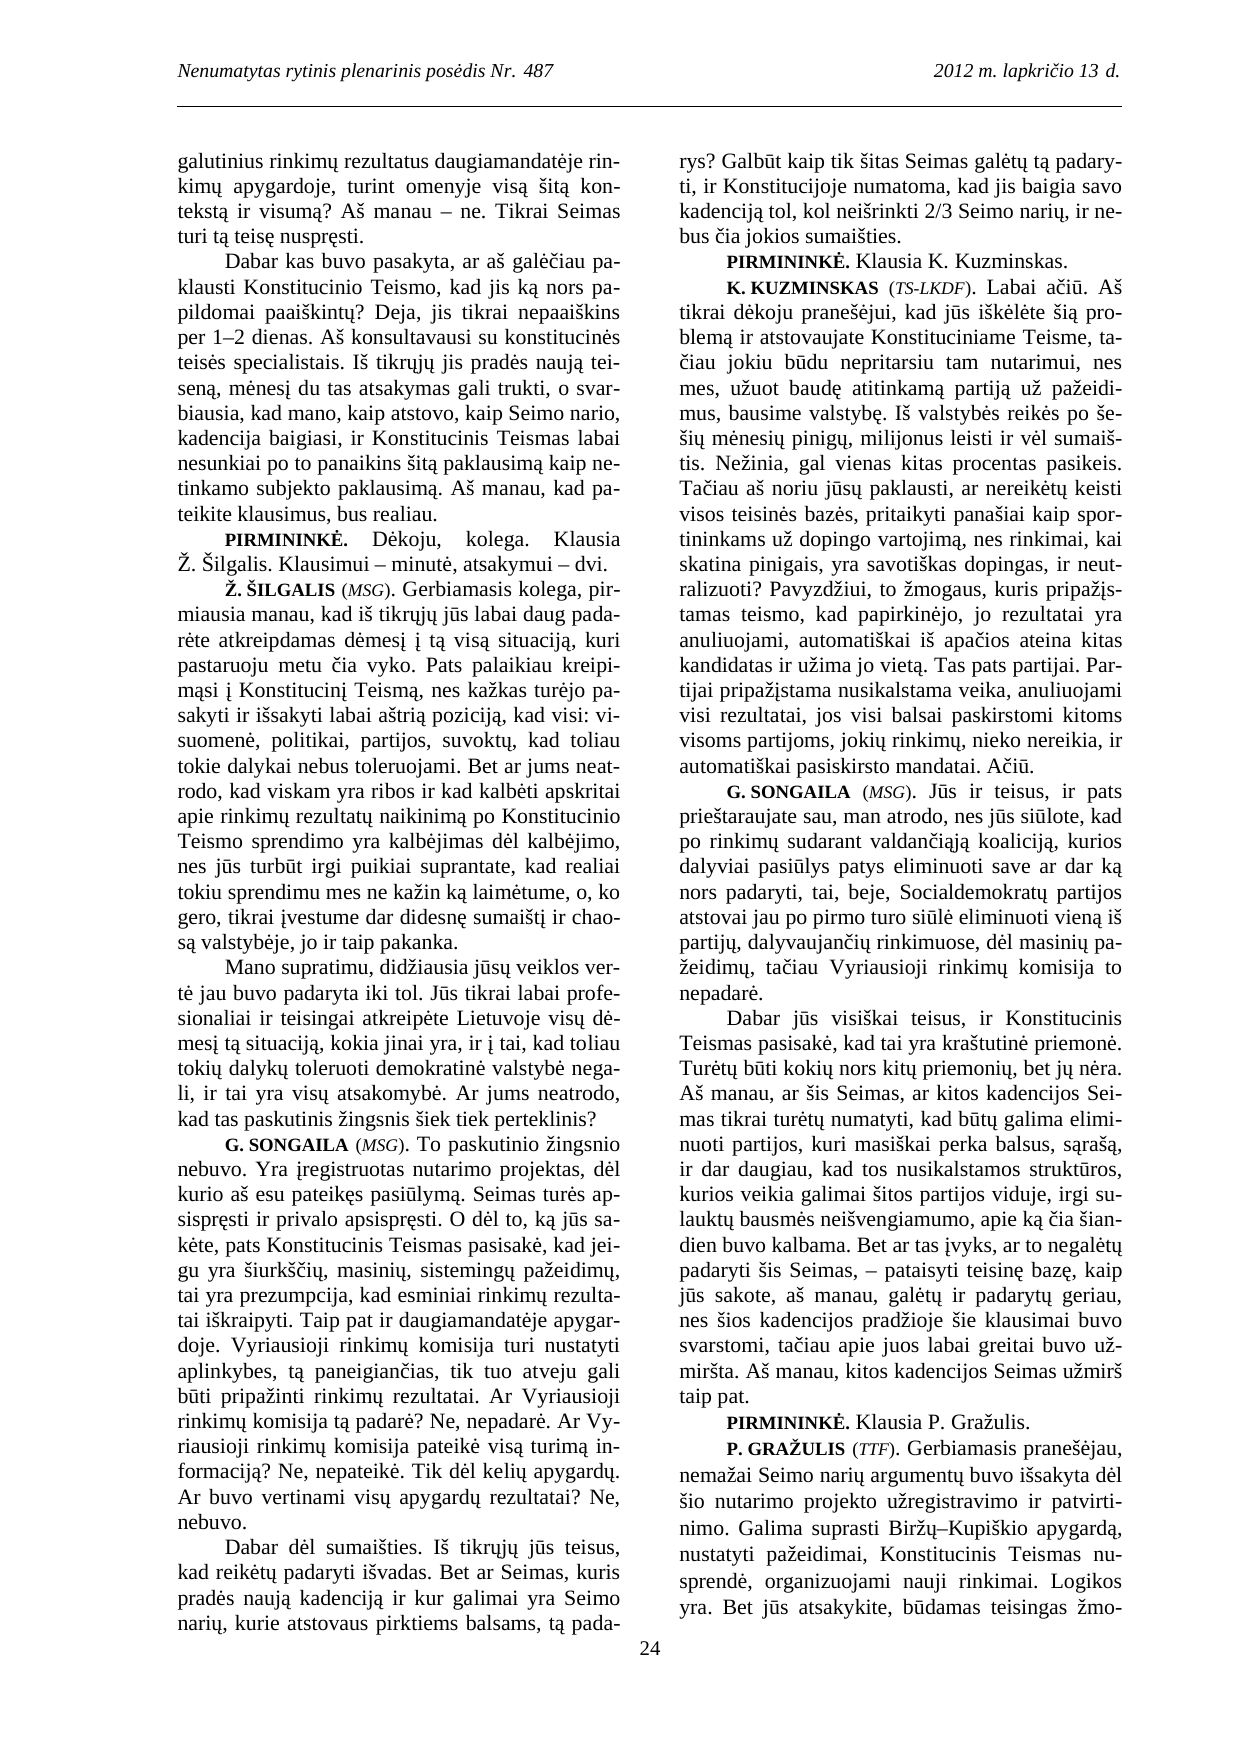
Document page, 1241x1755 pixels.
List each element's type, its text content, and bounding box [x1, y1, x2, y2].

text Da­bar kas bu­vo pa­sa­ky­ta, ar aš ga­lė­čiau pa­klaus­ti Kon­sti­tu­ci­nio Teis­mo, kad jis ką nors pa­pil­do­mai pa­aiš­kin­tų? De­ja, jis tik­rai ne­pa­aiš­kins per 1–2 die­nas. Aš kon­sul­ta­vau­si su kon­sti­tu­ci­nės tei­sės spe­cia­lis­tais. Iš tik­rų­jų jis pra­dės nau­ją tei­se­ną, mė­ne­sį du tas at­sa­ky­mas ga­li truk­ti, o svar­biau­sia, kad ma­no, kaip at­sto­vo, kaip Sei­mo na­rio, ka­den­ci­ja bai­gia­si, ir Kon­sti­tu­ci­nis Teis­mas la­bai ne­sun­kiai po to pa­nai­kins ši­tą pa­klau­si­mą kaip ne­tin­ka­mo sub­jek­to pa­klau­si­mą. Aš ma­nau, kad pa­tei­ki­te klau­si­mus, bus re­a­liau. [177, 248, 620, 526]
text ga­lu­ti­nius rin­ki­mų re­zul­ta­tus dau­gia­man­da­tė­je rin­ki­mų apy­gar­do­je, tu­rint ome­ny­je vi­są ši­tą kon­teks­tą ir vi­su­mą? Aš ma­nau – ne. Tik­rai Sei­mas tu­ri tą tei­sę nu­spręs­ti. [177, 148, 620, 248]
text PIRMININKĖ. Klau­sia P. Gra­žu­lis. [679, 1408, 1122, 1434]
text PIRMININKĖ. Klau­sia K. Kuz­mins­kas. [679, 248, 1122, 274]
text PIRMININKĖ. Dė­ko­ju, ko­le­ga. Klau­sia Ž. Šil­ga­lis. Klau­si­mui – mi­nu­tė, at­sa­ky­mui – dvi. [177, 526, 620, 576]
text Da­bar dėl su­maiš­ties. Iš tik­rų­jų jūs tei­sus, kad rei­kė­tų pa­da­ry­ti iš­va­das. Bet ar Sei­mas, ku­ris pra­dės nau­ją ka­den­ci­ją ir kur ga­li­mai yra Sei­mo na­rių, ku­rie at­sto­vaus pirk­tiems bal­sams, tą pa­da­ [177, 1534, 620, 1635]
text G. SONGAILA (MSG). Jūs ir tei­sus, ir pats prieš­ta­rau­ja­te sau, man at­ro­do, nes jūs siū­lo­te, kad po rin­ki­mų su­da­rant val­dan­či­ą­ją ko­a­li­ci­ją, ku­rios da­ly­viai pa­siū­lys pa­tys eli­mi­nuo­ti sa­ve ar dar ką nors pa­da­ry­ti, tai, be­je, So­cial­de­mok­ra­tų par­ti­jos at­sto­vai jau po pir­mo tu­ro siū­lė eli­mi­nuo­ti vie­ną iš par­ti­jų, da­ly­vau­jan­čių rin­ki­muo­se, dėl ma­si­nių pa­žei­di­mų, ta­čiau Vy­riau­sio­ji rin­ki­mų ko­mi­si­ja to ne­pa­da­rė. [679, 778, 1122, 1005]
text Ma­no su­pra­ti­mu, di­džiau­sia jū­sų veik­los ver­tė jau bu­vo pa­da­ry­ta iki tol. Jūs tik­rai la­bai pro­fe­sio­na­liai ir tei­sin­gai at­krei­pė­te Lie­tu­vo­je vi­sų dė­me­sį tą si­tu­a­ci­ją, ko­kia ji­nai yra, ir į tai, kad to­liau to­kių da­ly­kų to­le­ruo­ti de­mo­kra­tinė vals­ty­bė ne­ga­li, ir tai yra vi­sų at­sa­ko­my­bė. Ar jums ne­at­ro­do, kad tas pas­ku­ti­nis žings­nis šiek tiek per­tek­li­nis? [177, 954, 620, 1131]
text Ž. ŠILGALIS (MSG). Ger­bia­ma­sis ko­le­ga, pir­miau­sia ma­nau, kad iš tik­rų­jų jūs la­bai daug pa­da­rė­te at­kreip­da­mas dė­me­sį į tą vi­są si­tu­a­ci­ją, ku­ri pas­ta­ruo­ju me­tu čia vy­ko. Pats pa­lai­kiau krei­pi­mą­si į Kon­sti­tu­ci­nį Teis­mą, nes kaž­kas tu­rė­jo pa­sa­ky­ti ir iš­sa­ky­ti la­bai ašt­rią po­zi­ci­ją, kad vi­si: vi­suo­me­nė, po­li­ti­kai, par­ti­jos, su­vok­tų, kad to­liau to­kie da­ly­kai ne­bus to­le­ruo­ja­mi. Bet ar jums ne­at­ro­do, kad vis­kam yra ri­bos ir kad kal­bė­ti ap­skri­tai apie rin­ki­mų re­zul­ta­tų nai­ki­ni­mą po Kon­sti­tu­ci­nio Teis­mo spren­di­mo yra kal­bė­ji­mas dėl kal­bė­ji­mo, nes jūs tur­būt ir­gi pui­kiai su­pran­ta­te, kad re­a­liai to­kiu spren­di­mu mes ne ka­žin ką lai­mė­tu­me, o, ko ge­ro, tik­rai įves­tu­me dar di­des­nę su­maiš­tį ir cha­o­są vals­ty­bė­je, jo ir taip pa­kan­ka. [177, 576, 620, 954]
text rys? Gal­būt kaip tik ši­tas Sei­mas ga­lė­tų tą pa­da­ry­ti, ir Kon­sti­tu­ci­jo­je nu­ma­to­ma, kad jis bai­gia sa­vo ka­den­ci­ją tol, kol ne­iš­rink­ti 2/3 Sei­mo na­rių, ir ne­bus čia jo­kios su­maiš­ties. [679, 148, 1122, 248]
text G. SONGAILA (MSG). To pas­ku­ti­nio žings­nio ne­bu­vo. Yra įre­gist­ruo­tas nu­ta­ri­mo pro­jek­tas, dėl ku­rio aš esu pa­tei­kęs pa­siū­ly­mą. Sei­mas tu­rės ap­si­spręs­ti ir pri­va­lo ap­si­spręs­ti. O dėl to, ką jūs sa­kė­te, pats Kon­sti­tu­ci­nis Teis­mas pa­si­sa­kė, kad jei­gu yra šiurkš­čių, ma­si­nių, sis­te­min­gų pa­žei­di­mų, tai yra pre­zump­ci­ja, kad es­mi­niai rin­ki­mų re­zul­ta­tai iš­krai­py­ti. Taip pat ir dau­gia­man­da­tė­je apy­gar­do­je. Vy­riau­sio­ji rin­ki­mų ko­mi­si­ja tu­ri nu­sta­ty­ti ap­lin­ky­bes, tą pa­nei­gian­čias, tik tuo at­ve­ju ga­li bū­ti pri­pa­žin­ti rin­ki­mų re­zul­ta­tai. Ar Vy­riau­sio­ji rin­ki­mų ko­mi­si­ja tą pa­da­rė? Ne, ne­pa­da­rė. Ar Vy­riau­sio­ji rin­ki­mų ko­mi­si­ja pa­tei­kė vi­są tu­ri­mą in­for­ma­ci­ją? Ne, ne­pa­tei­kė. Tik dėl ke­lių apy­gar­dų. Ar bu­vo ver­ti­na­mi vi­sų apy­gar­dų re­zul­ta­tai? Ne, ne­bu­vo. [177, 1131, 620, 1534]
text K. KUZMINSKAS (TS-LKDF). La­bai ačiū. Aš tik­rai dė­ko­ju pra­ne­šė­jui, kad jūs iš­kė­lė­te šią pro­ble­mą ir at­sto­vau­ja­te Kon­sti­tu­ci­nia­me Teis­me, ta­čiau jo­kiu bū­du ne­pri­tar­siu tam nu­ta­ri­mui, nes mes, užuot bau­dę ati­tin­ka­mą par­ti­ją už pa­žei­di­mus, bau­si­me vals­ty­bę. Iš vals­ty­bės rei­kės po še­šių mė­ne­sių pi­ni­gų, mi­li­jo­nus leis­ti ir vėl su­maiš­tis. Ne­ži­nia, gal vie­nas ki­tas pro­cen­tas pa­si­keis. Ta­čiau aš no­riu jū­sų pa­klaus­ti, ar ne­rei­kė­tų keis­ti vi­sos tei­si­nės ba­zės, pri­tai­ky­ti pa­na­šiai kaip spor­ti­nin­kams už do­pin­go var­to­ji­mą, nes rin­ki­mai, kai ska­ti­na pi­ni­gais, yra sa­vo­tiš­kas do­pin­gas, ir neut­ra­li­zuo­ti? Pa­vyz­džiui, to žmo­gaus, ku­ris pri­pa­žįs­ta­mas teis­mo, kad pa­pir­ki­nė­jo, jo re­zul­ta­tai yra anu­liuo­ja­mi, au­to­ma­tiš­kai iš apa­čios at­ei­na ki­tas kan­di­da­tas ir už­ima jo vie­tą. Tas pats par­ti­jai. Par­ti­jai pri­pa­žįs­ta­ma nu­si­kals­ta­ma vei­ka, anu­liuo­ja­mi vi­si re­zul­ta­tai, jos vi­si bal­sai pa­skirs­to­mi ki­toms vi­soms par­ti­joms, jo­kių rin­ki­mų, nie­ko ne­rei­kia, ir au­to­ma­tiš­kai pa­si­skirs­to man­da­tai. Ačiū. [679, 274, 1122, 778]
text P. GRAŽULIS (TTF). Ger­bia­ma­sis pra­ne­šė­jau, ne­ma­žai Sei­mo na­rių ar­gu­men­tų bu­vo iš­sa­ky­ta dėl šio nu­ta­ri­mo pro­jek­to už­re­gist­ra­vi­mo ir pa­tvir­ti­nimo. Ga­li­ma su­pras­ti Biržų–Kupiškio apy­gar­dą, nu­sta­ty­ti pa­žei­di­mai, Kon­sti­tu­ci­nis Teis­mas nu­spren­dė, or­ga­ni­zuo­ja­mi nau­ji rin­ki­mai. Lo­gi­kos yra. Bet jūs at­sa­ky­ki­te, bū­da­mas tei­sin­gas žmo­ [679, 1434, 1122, 1620]
text Da­bar jūs vi­siš­kai tei­sus, ir Kon­sti­tu­ci­nis Teis­mas pa­si­sa­kė, kad tai yra kraš­tu­ti­nė prie­mo­nė. Tu­rė­tų bū­ti ko­kių nors ki­tų prie­mo­nių, bet jų nė­ra. Aš ma­nau, ar šis Sei­mas, ar ki­tos ka­den­ci­jos Sei­mas tik­rai tu­rė­tų nu­ma­ty­ti, kad bū­tų ga­li­ma eli­mi­nuo­ti par­ti­jos, ku­ri ma­siš­kai per­ka bal­sus, są­ra­šą, ir dar dau­giau, kad tos nu­si­kals­ta­mos struk­tū­ros, ku­rios vei­kia ga­li­mai ši­tos par­ti­jos vi­du­je, ir­gi su­lauk­tų baus­mės ne­iš­ven­gia­mu­mo, apie ką čia šian­dien bu­vo kal­ba­ma. Bet ar tas įvyks, ar to ne­ga­lė­tų pa­da­ry­ti šis Sei­mas, – pa­tai­sy­ti tei­si­nę ba­zę, kaip jūs sa­ko­te, aš ma­nau, ga­lė­tų ir pa­da­ry­tų ge­riau, nes šios ka­den­ci­jos pra­džio­je šie klau­si­mai bu­vo svars­to­mi, ta­čiau apie juos la­bai grei­tai bu­vo už­mirš­ta. Aš ma­nau, ki­tos ka­den­ci­jos Sei­mas už­mirš taip pat. [679, 1005, 1122, 1408]
